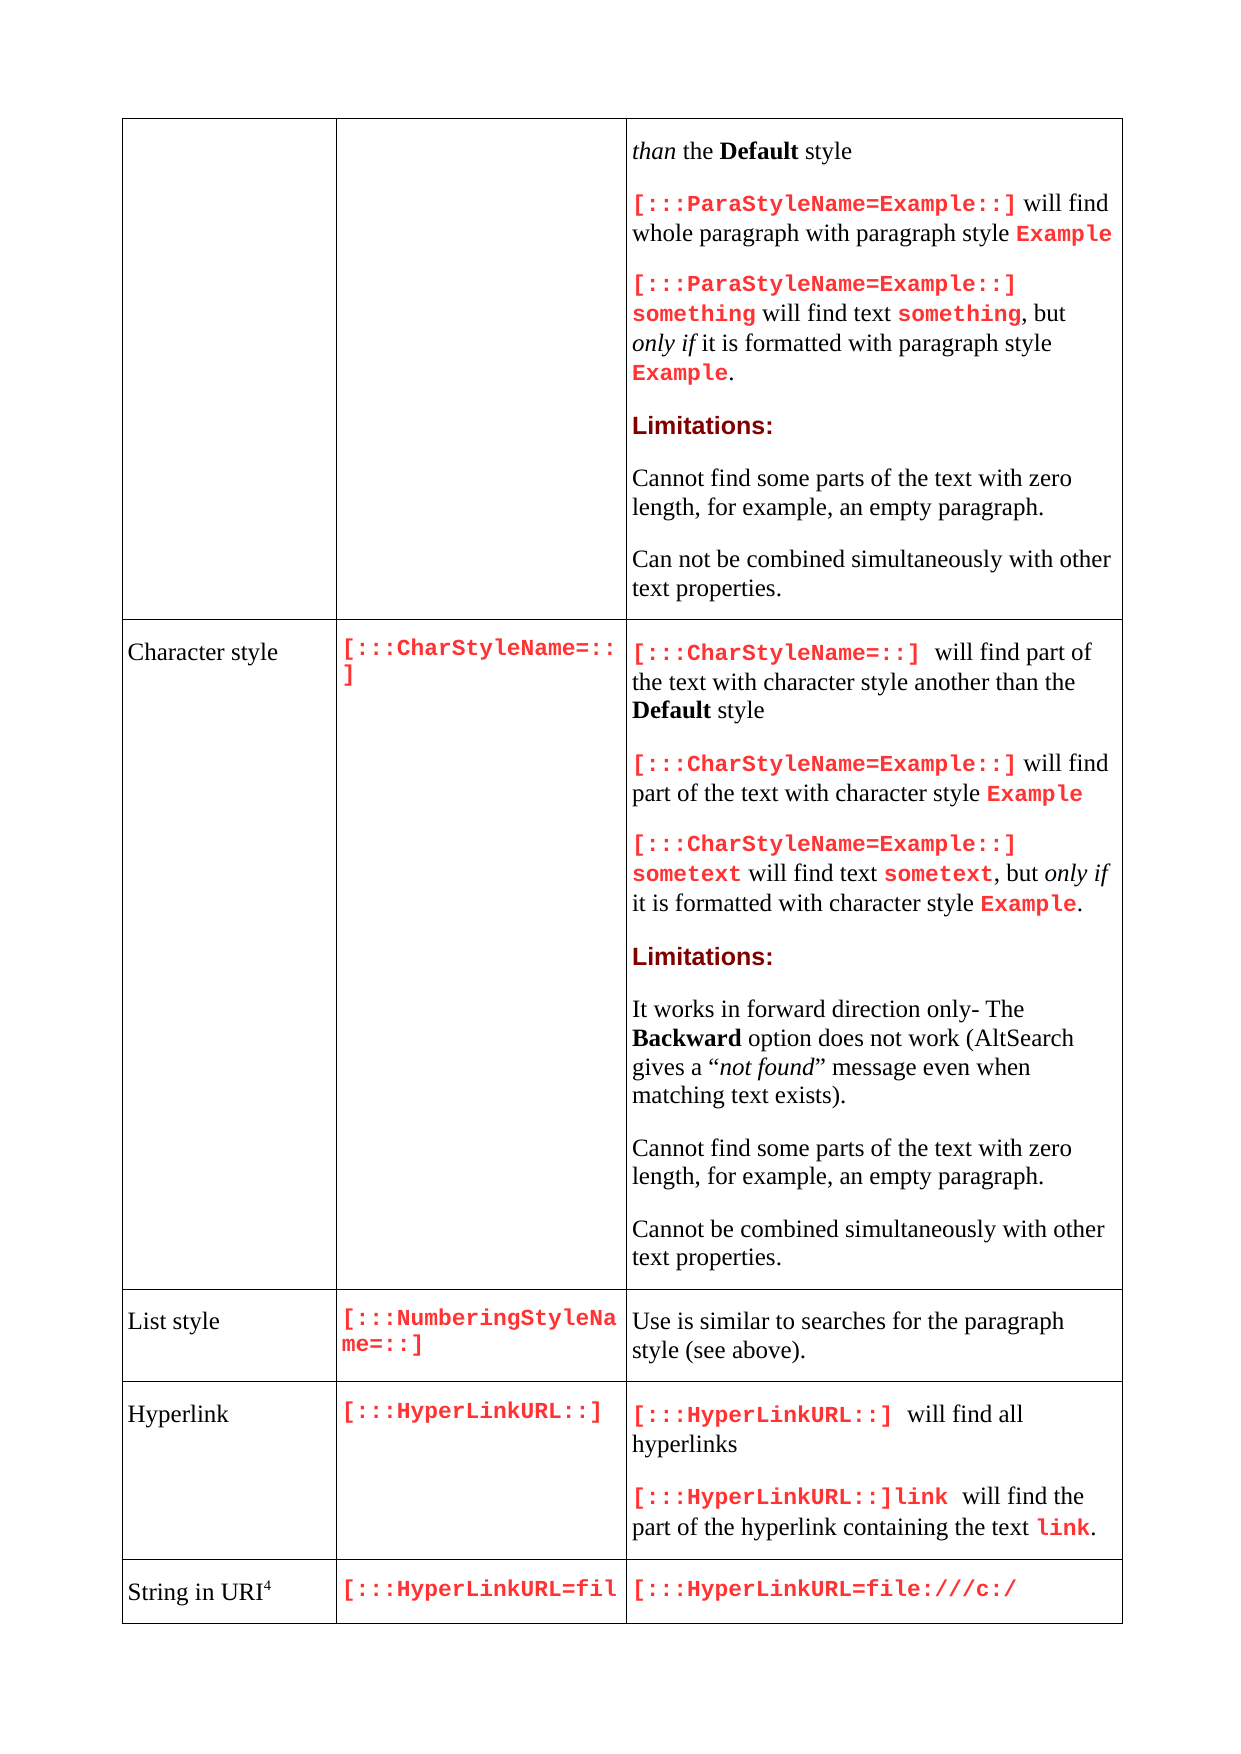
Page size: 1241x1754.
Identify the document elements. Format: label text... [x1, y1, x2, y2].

table_cell [337, 119, 626, 619]
table_cell [:::HyperLinkURL=fil [337, 1560, 626, 1623]
table_cell List style [123, 1290, 336, 1381]
table_cell [:::HyperLinkURL::] will find all hyperlinks [:::HyperLinkURL::]link will find the part of the hyperlink containing the text link. [627, 1382, 1122, 1559]
table_cell [:::NumberingStyleName=::] [337, 1290, 626, 1381]
table_cell [:::CharStyleName=::] will find part of the text with character style another than the Default style [:::CharStyleName=Example::] will find part of the text with character style Example [:::CharStyleName=Example::] sometext will find text sometext, but only if it is formatted with character style Example. Limitations: It works in forward direction only- The Backward option does not work (AltSearch gives a “not found” message even when matching text exists). Cannot find some parts of the text with zero length, for example, an empty paragraph. Cannot be combined simultaneously with other text properties. [627, 620, 1122, 1289]
table_cell Use is similar to searches for the paragraph style (see above). [627, 1290, 1122, 1381]
table_cell [:::HyperLinkURL::] [337, 1382, 626, 1559]
table_cell [:::CharStyleName=::] [337, 620, 626, 1289]
table_cell Character style [123, 620, 336, 1289]
table_cell String in URI [123, 1560, 336, 1623]
table_cell [123, 119, 336, 619]
table_cell [:::HyperLinkURL=file:///c:/ [627, 1560, 1122, 1623]
table_cell than the Default style [:::ParaStyleName=Example::] will find whole paragraph with paragraph style Example [:::ParaStyleName=Example::] something will find text something, but only if it is formatted with paragraph style Example. Limitations: Cannot find some parts of the text with zero length, for example, an empty paragraph. Can not be combined simultaneously with other text properties. [627, 119, 1122, 619]
table_cell Hyperlink [123, 1382, 336, 1559]
